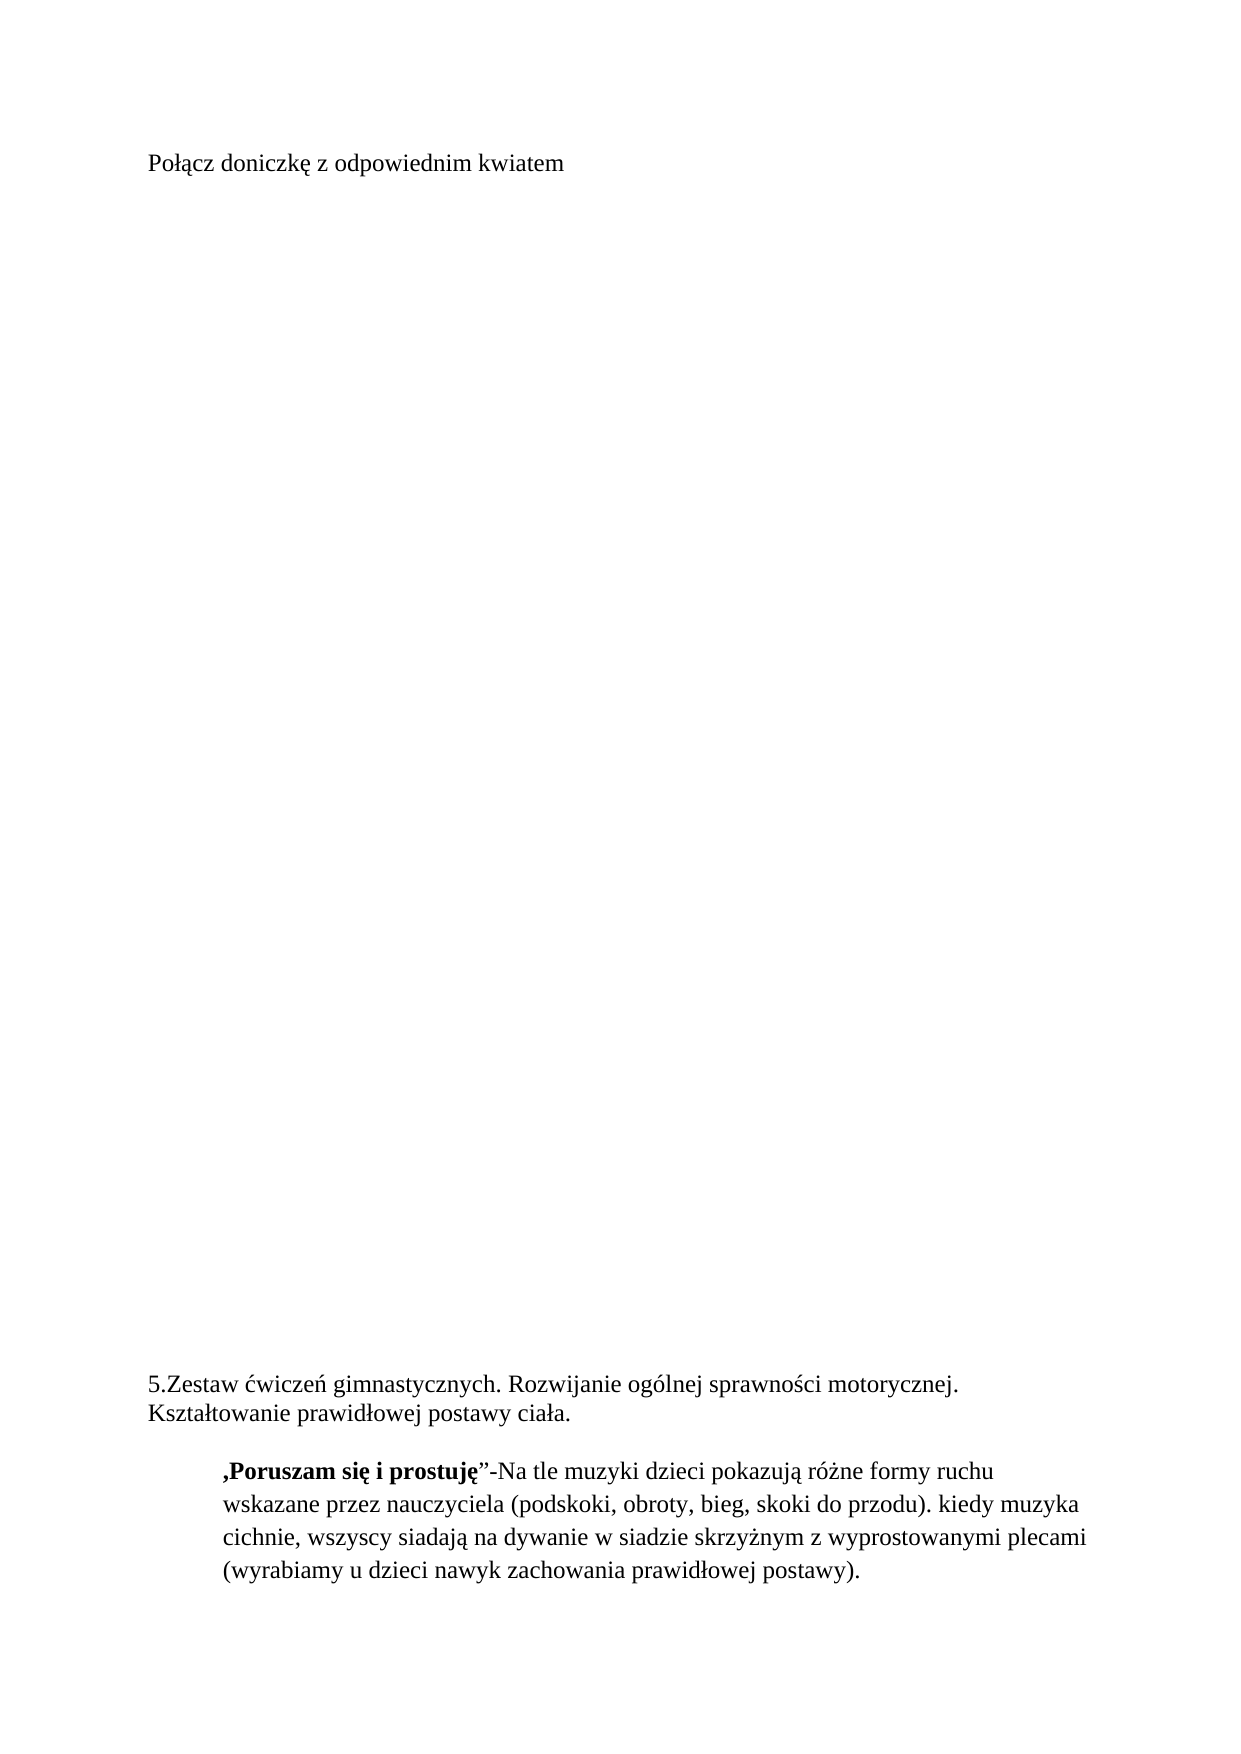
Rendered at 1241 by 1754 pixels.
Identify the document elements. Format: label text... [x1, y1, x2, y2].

list ,Poruszam się i prostuję”-Na tle muzyki dzieci pokazują różne formy ruchu wskazane przez nauczyciela (podskoki, obroty, bieg, skoki do przodu). kiedy muzyka cichnie, wszyscy siadają na dywanie w siadzie skrzyżnym z wyprostowanymi plecami (wyrabiamy u dzieci nawyk zachowania prawidłowej postawy). [185, 1456, 1093, 1583]
text 5.Zestaw ćwiczeń gimnastycznych. Rozwijanie ogólnej sprawności motorycznej. Kształtowanie prawidłowej postawy ciała. [148, 1369, 1093, 1427]
text Połącz doniczkę z odpowiednim kwiatem [148, 148, 1093, 176]
